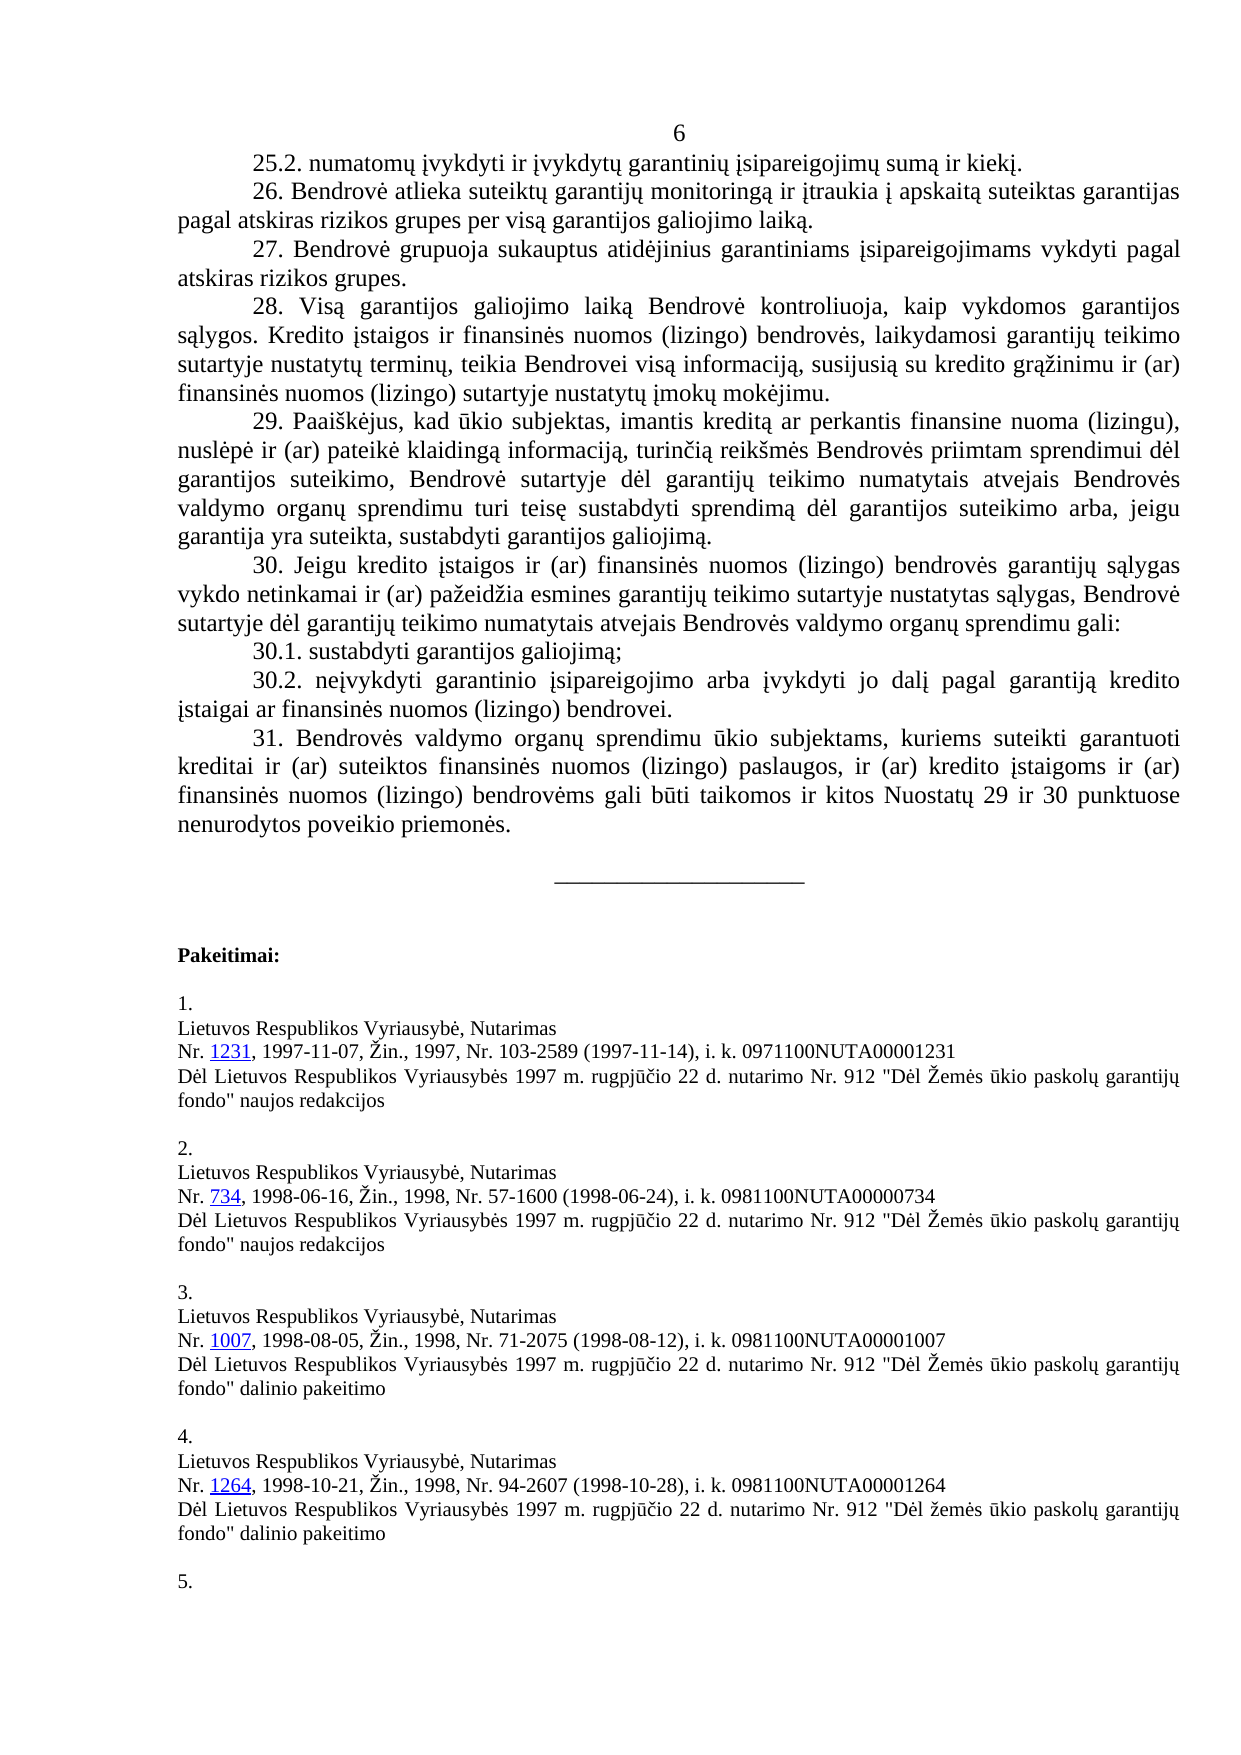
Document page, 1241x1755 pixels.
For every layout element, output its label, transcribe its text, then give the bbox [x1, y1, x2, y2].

text Lietuvos Respublikos Vyriausybė, Nutarimas [177, 1448, 1181, 1473]
text Dėl Lietuvos Respublikos Vyriausybės 1997 m. rugpjūčio 22 d. nutarimo Nr. 912 "Dėl Žemės ūkio paskolų garantijų fondo" naujos redakcijos [177, 1208, 1181, 1256]
text Dėl Lietuvos Respublikos Vyriausybės 1997 m. rugpjūčio 22 d. nutarimo Nr. 912 "Dėl Žemės ūkio paskolų garantijų fondo" naujos redakcijos [177, 1063, 1181, 1112]
text Nr. 1264, 1998-10-21, Žin., 1998, Nr. 94-2607 (1998-10-28), i. k. 0981100NUTA00001264 [177, 1473, 1181, 1497]
text Lietuvos Respublikos Vyriausybė, Nutarimas [177, 1015, 1181, 1039]
text Nr. 1007, 1998-08-05, Žin., 1998, Nr. 71-2075 (1998-08-12), i. k. 0981100NUTA00001007 [177, 1328, 1181, 1352]
text 2. [177, 1136, 1181, 1160]
text 26. Bendrovė atlieka suteiktų garantijų monitoringą ir įtraukia į apskaitą suteiktas garantijas pagal atskiras rizikos grupes per visą garantijos galiojimo laiką. [177, 176, 1181, 234]
text Nr. 734, 1998-06-16, Žin., 1998, Nr. 57-1600 (1998-06-24), i. k. 0981100NUTA00000734 [177, 1184, 1181, 1208]
text Dėl Lietuvos Respublikos Vyriausybės 1997 m. rugpjūčio 22 d. nutarimo Nr. 912 "Dėl Žemės ūkio paskolų garantijų fondo" dalinio pakeitimo [177, 1352, 1181, 1400]
text 30.1. sustabdyti garantijos galiojimą; [177, 636, 1181, 665]
text 30.2. neįvykdyti garantinio įsipareigojimo arba įvykdyti jo dalį pagal garantiją kredito įstaigai ar finansinės nuomos (lizingo) bendrovei. [177, 665, 1181, 723]
text Dėl Lietuvos Respublikos Vyriausybės 1997 m. rugpjūčio 22 d. nutarimo Nr. 912 "Dėl žemės ūkio paskolų garantijų fondo" dalinio pakeitimo [177, 1497, 1181, 1545]
text –––––––––––––––––––– [177, 866, 1181, 895]
text Lietuvos Respublikos Vyriausybė, Nutarimas [177, 1304, 1181, 1328]
text 27. Bendrovė grupuoja sukauptus atidėjinius garantiniams įsipareigojimams vykdyti pagal atskiras rizikos grupes. [177, 234, 1181, 291]
text 28. Visą garantijos galiojimo laiką Bendrovė kontroliuoja, kaip vykdomos garantijos sąlygos. Kredito įstaigos ir finansinės nuomos (lizingo) bendrovės, laikydamosi garantijų teikimo sutartyje nustatytų terminų, teikia Bendrovei visą informaciją, susijusią su kredito grąžinimu ir (ar) finansinės nuomos (lizingo) sutartyje nustatytų įmokų mokėjimu. [177, 291, 1181, 406]
text 29. Paaiškėjus, kad ūkio subjektas, imantis kreditą ar perkantis finansine nuoma (lizingu), nuslėpė ir (ar) pateikė klaidingą informaciją, turinčią reikšmės Bendrovės priimtam sprendimui dėl garantijos suteikimo, Bendrovė sutartyje dėl garantijų teikimo numatytais atvejais Bendrovės valdymo organų sprendimu turi teisę sustabdyti sprendimą dėl garantijos suteikimo arba, jeigu garantija yra suteikta, sustabdyti garantijos galiojimą. [177, 406, 1181, 550]
text 31. Bendrovės valdymo organų sprendimu ūkio subjektams, kuriems suteikti garantuoti kreditai ir (ar) suteiktos finansinės nuomos (lizingo) paslaugos, ir (ar) kredito įstaigoms ir (ar) finansinės nuomos (lizingo) bendrovėms gali būti taikomos ir kitos Nuostatų 29 ir 30 punktuose nenurodytos poveikio priemonės. [177, 723, 1181, 838]
text Pakeitimai: [177, 943, 1181, 967]
text 1. [177, 991, 1181, 1015]
text Lietuvos Respublikos Vyriausybė, Nutarimas [177, 1160, 1181, 1184]
text 5. [177, 1569, 1181, 1593]
text Nr. 1231, 1997-11-07, Žin., 1997, Nr. 103-2589 (1997-11-14), i. k. 0971100NUTA00001231 [177, 1039, 1181, 1063]
text 3. [177, 1280, 1181, 1304]
text 30. Jeigu kredito įstaigos ir (ar) finansinės nuomos (lizingo) bendrovės garantijų sąlygas vykdo netinkamai ir (ar) pažeidžia esmines garantijų teikimo sutartyje nustatytas sąlygas, Bendrovė sutartyje dėl garantijų teikimo numatytais atvejais Bendrovės valdymo organų sprendimu gali: [177, 550, 1181, 636]
text 4. [177, 1424, 1181, 1448]
text 25.2. numatomų įvykdyti ir įvykdytų garantinių įsipareigojimų sumą ir kiekį. [177, 148, 1181, 176]
